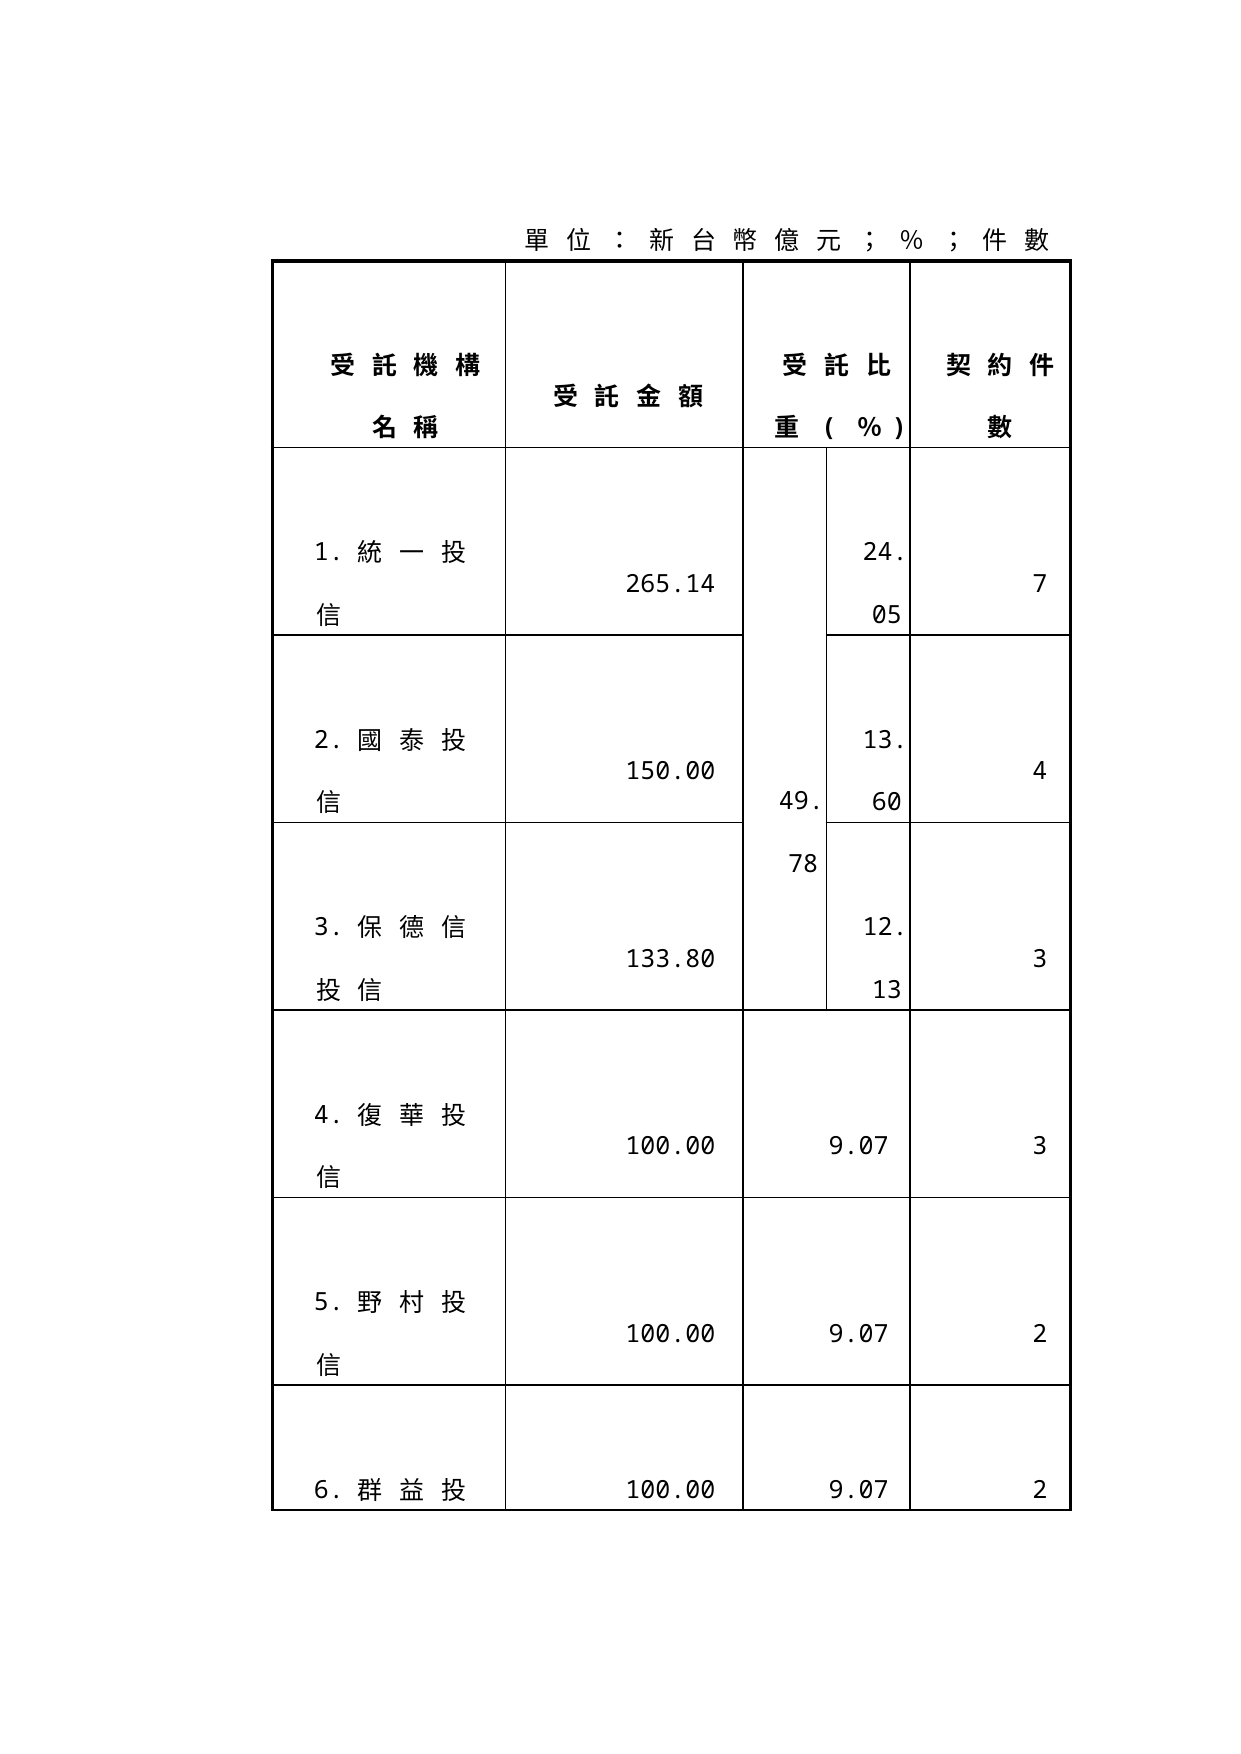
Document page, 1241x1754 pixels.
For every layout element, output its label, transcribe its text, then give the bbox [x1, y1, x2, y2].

table_cell 9.07 [744, 1198, 909, 1384]
table_header 契約件數 [911, 263, 1069, 447]
table_cell 2 [911, 1386, 1069, 1509]
table_cell 1.統一投信 [274, 448, 505, 634]
table_cell 9.07 [744, 1386, 909, 1509]
table_cell 3.保德信投信 [274, 823, 505, 1009]
table_cell 4.復華投信 [274, 1011, 505, 1197]
table_cell 4 [911, 636, 1069, 822]
table_cell 6.群益投 [274, 1386, 505, 1509]
table_cell 2 [911, 1198, 1069, 1384]
table_cell 13.60 [827, 636, 909, 822]
table_header 受託機構名稱 [274, 263, 505, 447]
table_header 受託比重(％) [744, 263, 909, 447]
text 單位：新台幣億元；％；件數 [183, 197, 1058, 259]
table_cell 265.14 [506, 448, 742, 634]
table_cell 12.13 [827, 823, 909, 1009]
table_cell 9.07 [744, 1011, 909, 1197]
table_cell 5.野村投信 [274, 1198, 505, 1384]
table_cell 7 [911, 448, 1069, 634]
table_cell 3 [911, 823, 1069, 1009]
table_cell 49.78 [744, 448, 826, 1009]
table_cell 3 [911, 1011, 1069, 1197]
table_cell 24.05 [827, 448, 909, 634]
table_cell 2.國泰投信 [274, 636, 505, 822]
table_cell 100.00 [506, 1198, 742, 1384]
table_cell 133.80 [506, 823, 742, 1009]
table_header 受託金額 [506, 263, 742, 447]
table_cell 100.00 [506, 1386, 742, 1509]
table_cell 150.00 [506, 636, 742, 822]
table_cell 100.00 [506, 1011, 742, 1197]
